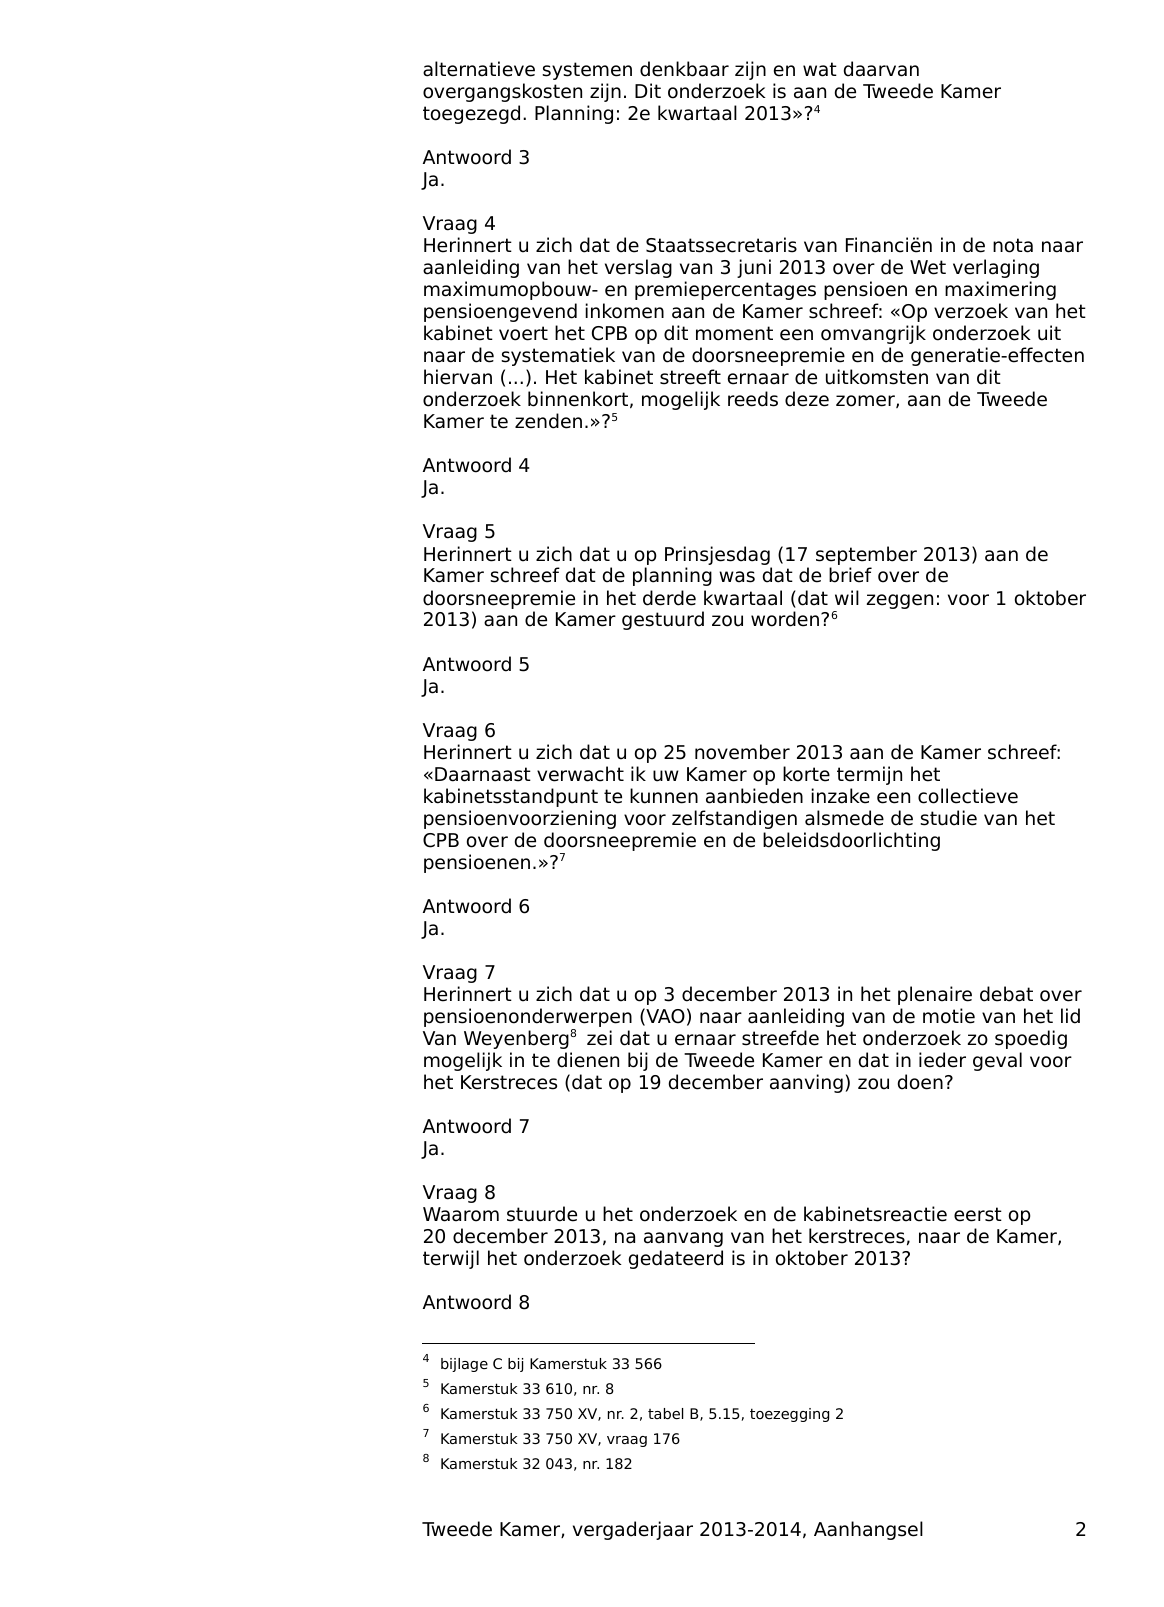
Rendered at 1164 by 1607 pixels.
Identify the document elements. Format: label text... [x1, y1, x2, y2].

text Antwoord 5 [422, 653, 1087, 676]
text Ja. [422, 918, 1087, 940]
text Kamerstuk 32 043, nr. 182 [422, 1452, 1087, 1474]
text Ja. [422, 1138, 1087, 1160]
text Kamerstuk 33 750 XV, nr. 2, tabel B, 5.15, toezegging 2 [422, 1402, 1087, 1424]
text Kamerstuk 33 750 XV, vraag 176 [422, 1427, 1087, 1449]
text Antwoord 3 [422, 147, 1087, 169]
text bijlage C bij Kamerstuk 33 566 [422, 1352, 1087, 1374]
text Antwoord 7 [422, 1116, 1087, 1138]
text Herinnert u zich dat u op 25 november 2013 aan de Kamer schreef: «Daarnaast verwacht ik uw Kamer op korte termijn het kabinetsstandpunt te kunnen aanbieden inzake een collectieve pensioenvoorziening voor zelfstandigen alsmede de studie van het CPB over de doorsneepremie en de beleidsdoorlichting pensioenen.»? [422, 742, 1087, 873]
text Herinnert u zich dat u op Prinsjesdag (17 september 2013) aan de Kamer schreef dat de planning was dat de brief over de doorsneepremie in het derde kwartaal (dat wil zeggen: voor 1 oktober 2013) aan de Kamer gestuurd zou worden? [422, 543, 1087, 631]
text Waarom stuurde u het onderzoek en de kabinetsreactie eerst op 20 december 2013, na aanvang van het kerstreces, naar de Kamer, terwijl het onderzoek gedateerd is in oktober 2013? [422, 1204, 1087, 1270]
text Antwoord 6 [422, 896, 1087, 918]
text Herinnert u zich dat u op 3 december 2013 in het plenaire debat over pensioenonderwerpen (VAO) naar aanleiding van de motie van het lid Van Weyenberg zei dat u ernaar streefde het onderzoek zo spoedig mogelijk in te dienen bij de Tweede Kamer en dat in ieder geval voor het Kerstreces (dat op 19 december aanving) zou doen? [422, 984, 1087, 1094]
text Ja. [422, 477, 1087, 499]
text Antwoord 8 [422, 1292, 1087, 1314]
text Herinnert u zich dat de Staatssecretaris van Financiën in de nota naar aanleiding van het verslag van 3 juni 2013 over de Wet verlaging maximumopbouw- en premiepercentages pensioen en maximering pensioengevend inkomen aan de Kamer schreef: «Op verzoek van het kabinet voert het CPB op dit moment een omvangrijk onderzoek uit naar de systematiek van de doorsneepremie en de generatie-effecten hiervan (...). Het kabinet streeft ernaar de uitkomsten van dit onderzoek binnenkort, mogelijk reeds deze zomer, aan de Tweede Kamer te zenden.»? [422, 235, 1087, 433]
text Antwoord 4 [422, 455, 1087, 477]
text Vraag 5 [422, 521, 1087, 543]
text Vraag 4 [422, 213, 1087, 235]
text Ja. [422, 676, 1087, 697]
text Vraag 7 [422, 962, 1087, 984]
text alternatieve systemen denkbaar zijn en wat daarvan overgangskosten zijn. Dit onderzoek is aan de Tweede Kamer toegezegd. Planning: 2e kwartaal 2013»? [422, 59, 1087, 125]
text Vraag 8 [422, 1182, 1087, 1204]
text Ja. [422, 169, 1087, 191]
text Kamerstuk 33 610, nr. 8 [422, 1377, 1087, 1399]
text Vraag 6 [422, 720, 1087, 742]
